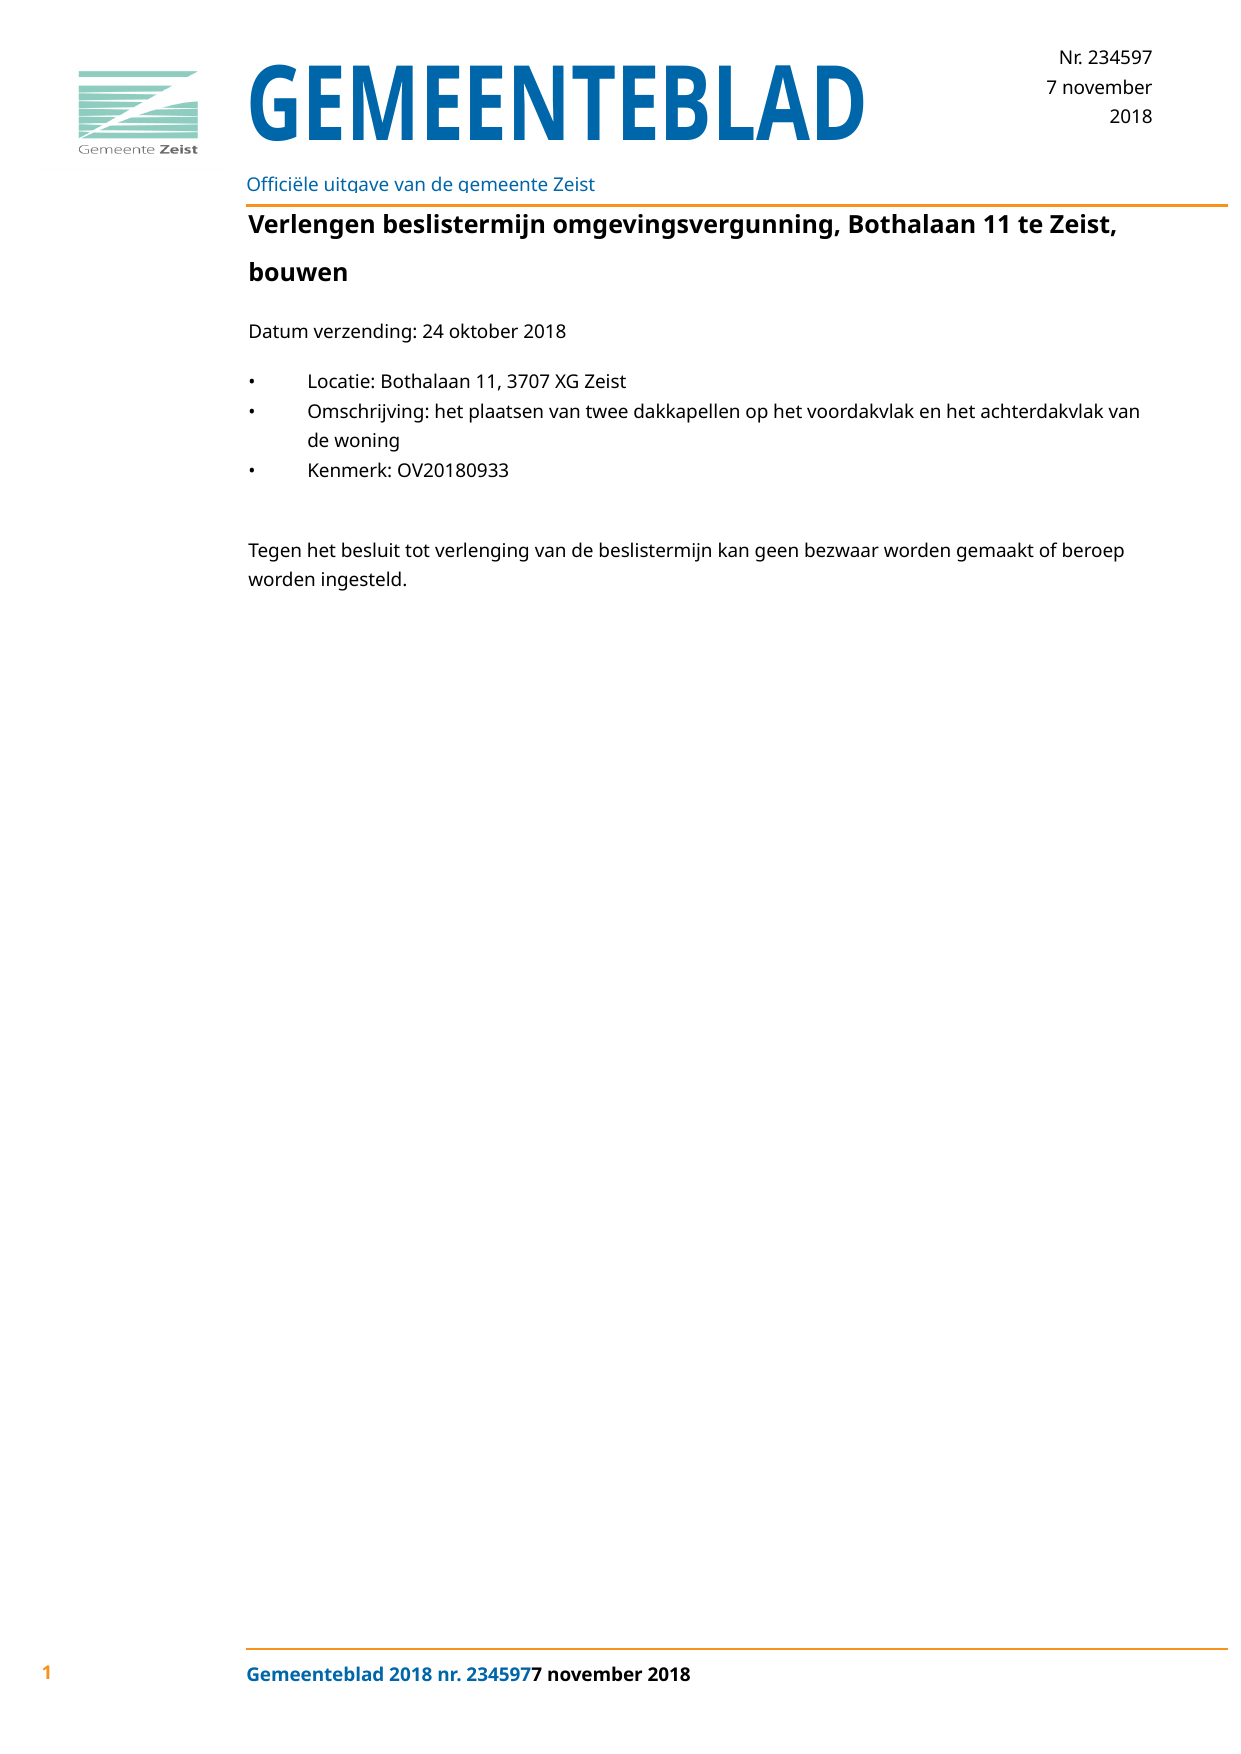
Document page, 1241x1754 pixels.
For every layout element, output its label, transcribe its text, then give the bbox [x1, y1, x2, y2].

list Locatie: Bothalaan 11, 3707 XG Zeist [248, 368, 1152, 394]
list Omschrijving: het plaatsen van twee dakkapellen op het voordakvlak en het achterdakvlak van de woning [248, 398, 1152, 453]
picture [41, 47, 231, 172]
text Tegen het besluit tot verlenging van de beslistermijn kan geen bezwaar worden gemaakt of beroep worden ingesteld. [248, 537, 1152, 592]
text Verlengen beslistermijn omgevingsvergunning, Bothalaan 11 te Zeist, bouwen [248, 207, 1152, 288]
text Datum verzending: 24 oktober 2018 [248, 318, 1152, 344]
list Kenmerk: OV20180933 [248, 457, 1152, 483]
